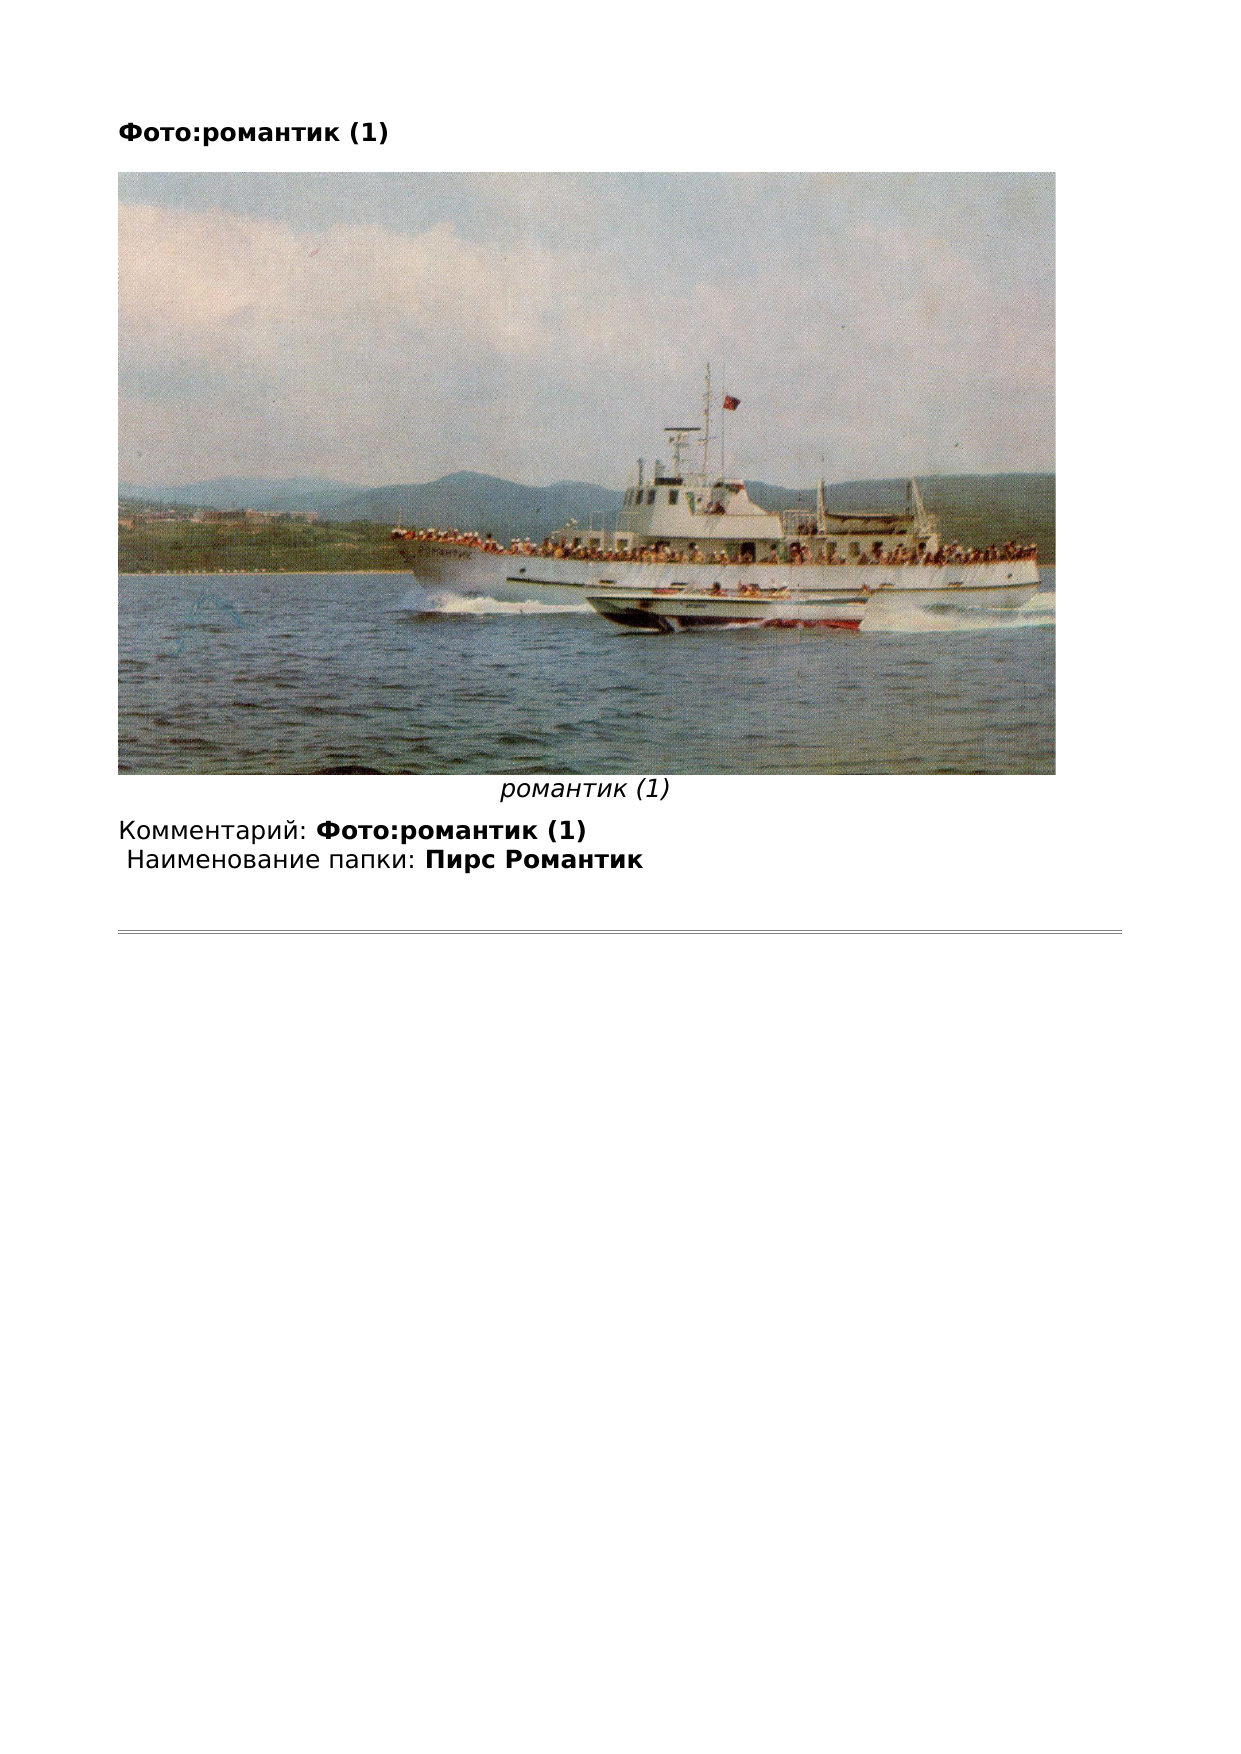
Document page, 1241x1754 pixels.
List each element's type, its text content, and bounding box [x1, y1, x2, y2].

picture [118, 172, 1056, 775]
text романтик (1) [118, 775, 1056, 803]
text Комментарий: Фото:романтик (1) Наименование папки: Пирс Романтик [118, 816, 1122, 903]
subtitle Фото:романтик (1) [118, 118, 1122, 147]
